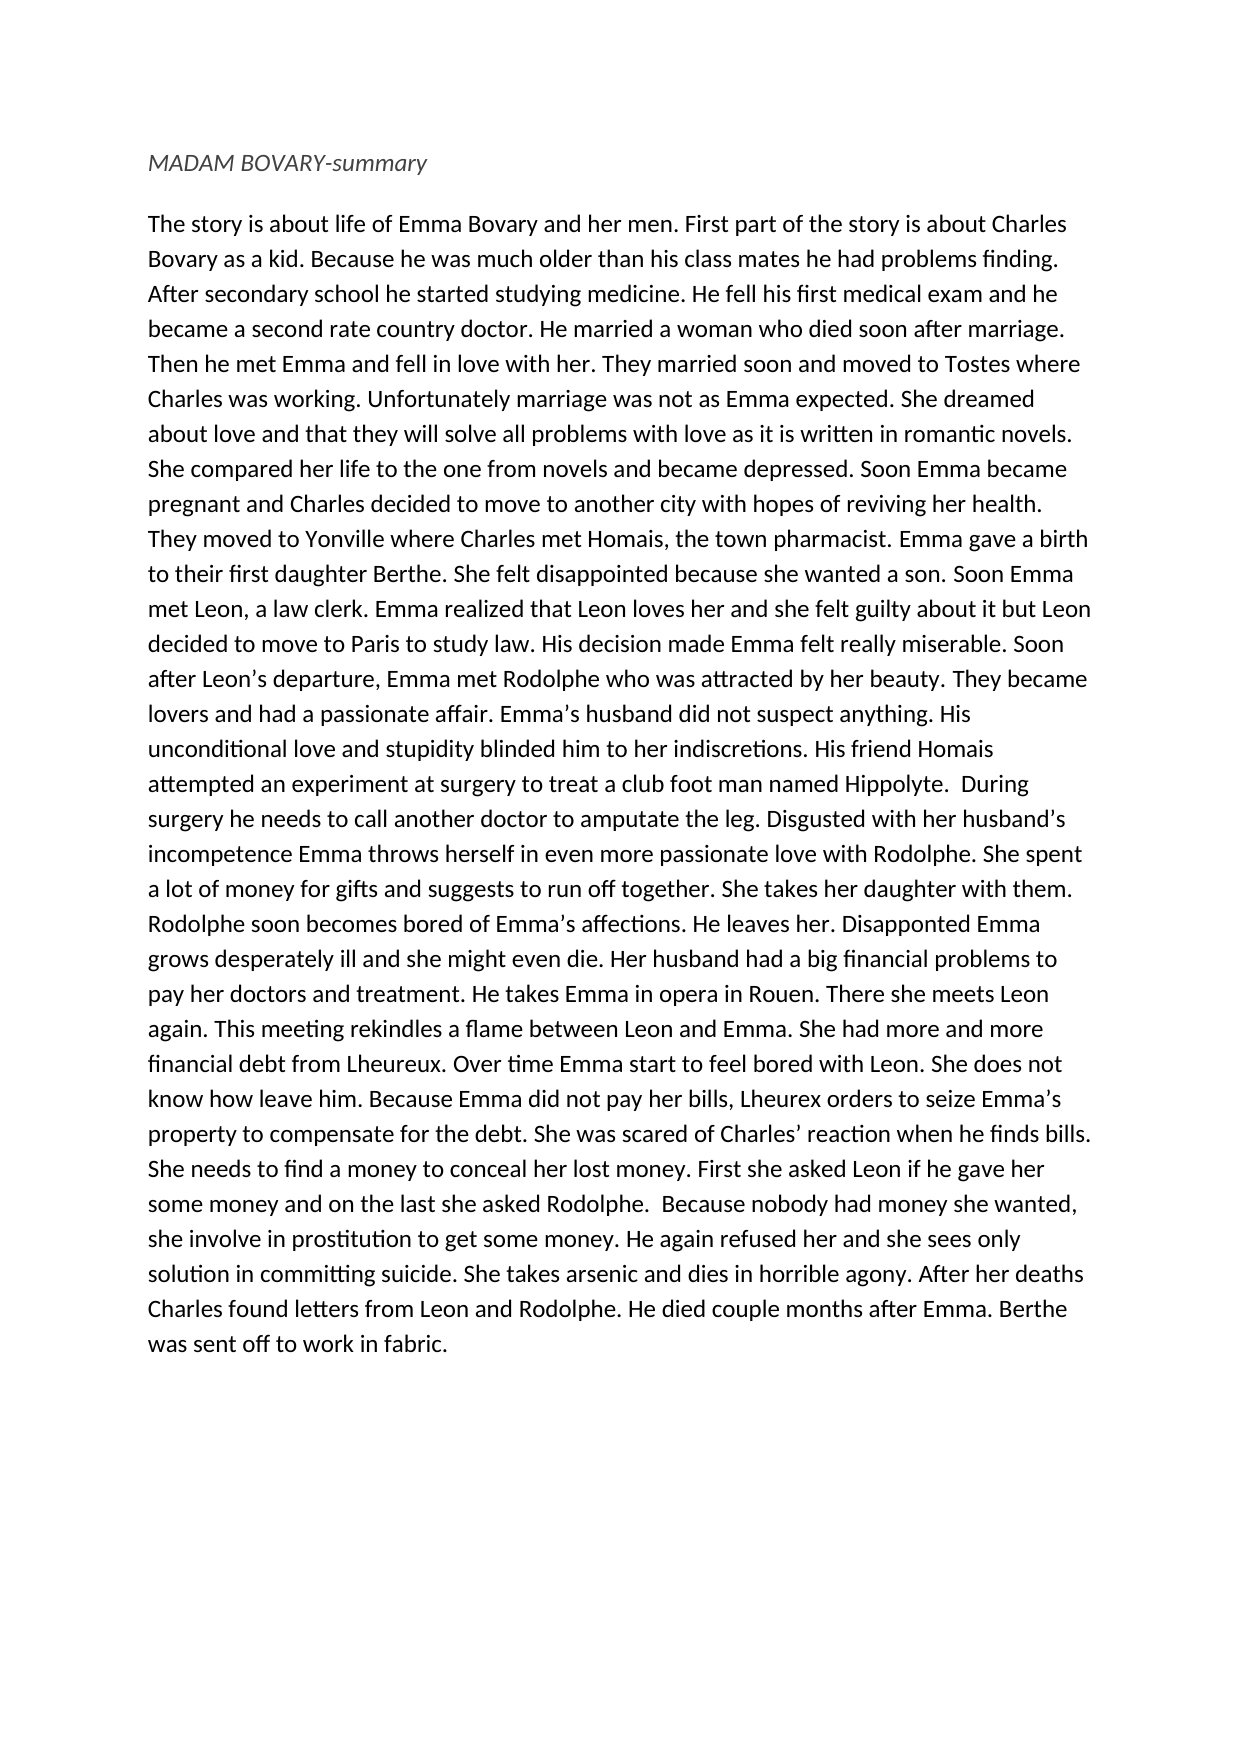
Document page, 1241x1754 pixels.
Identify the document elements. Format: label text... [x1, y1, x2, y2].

text The story is about life of Emma Bovary and her men. First part of the story is about Charles Bovary as a kid. Because he was much older than his class mates he had problems finding. After secondary school he started studying medicine. He fell his first medical exam and he became a second rate country doctor. He married a woman who died soon after marriage. Then he met Emma and fell in love with her. They married soon and moved to Tostes where Charles was working. Unfortunately marriage was not as Emma expected. She dreamed about love and that they will solve all problems with love as it is written in romantic novels. She compared her life to the one from novels and became depressed. Soon Emma became pregnant and Charles decided to move to another city with hopes of reviving her health. They moved to Yonville where Charles met Homais, the town pharmacist. Emma gave a birth to their first daughter Berthe. She felt disappointed because she wanted a son. Soon Emma met Leon, a law clerk. Emma realized that Leon loves her and she felt guilty about it but Leon decided to move to Paris to study law. His decision made Emma felt really miserable. Soon after Leon’s departure, Emma met Rodolphe who was attracted by her beauty. They became lovers and had a passionate affair. Emma’s husband did not suspect anything. His unconditional love and stupidity blinded him to her indiscretions. His friend Homais attempted an experiment at surgery to treat a club foot man named Hippolyte. During surgery he needs to call another doctor to amputate the leg. Disgusted with her husband’s incompetence Emma throws herself in even more passionate love with Rodolphe. She spent a lot of money for gifts and suggests to run off together. She takes her daughter with them. Rodolphe soon becomes bored of Emma’s affections. He leaves her. Disapponted Emma grows desperately ill and she might even die. Her husband had a big financial problems to pay her doctors and treatment. He takes Emma in opera in Rouen. There she meets Leon again. This meeting rekindles a flame between Leon and Emma. She had more and more financial debt from Lheureux. Over time Emma start to feel bored with Leon. She does not know how leave him. Because Emma did not pay her bills, Lheurex orders to seize Emma’s property to compensate for the debt. She was scared of Charles’ reaction when he finds bills. She needs to find a money to conceal her lost money. First she asked Leon if he gave her some money and on the last she asked Rodolphe. Because nobody had money she wanted, she involve in prostitution to get some money. He again refused her and she sees only solution in committing suicide. She takes arsenic and dies in horrible agony. After her deaths Charles found letters from Leon and Rodolphe. He died couple months after Emma. Berthe was sent off to work in fabric. [148, 209, 1093, 1359]
text MADAM BOVARY-summary [148, 148, 1093, 178]
